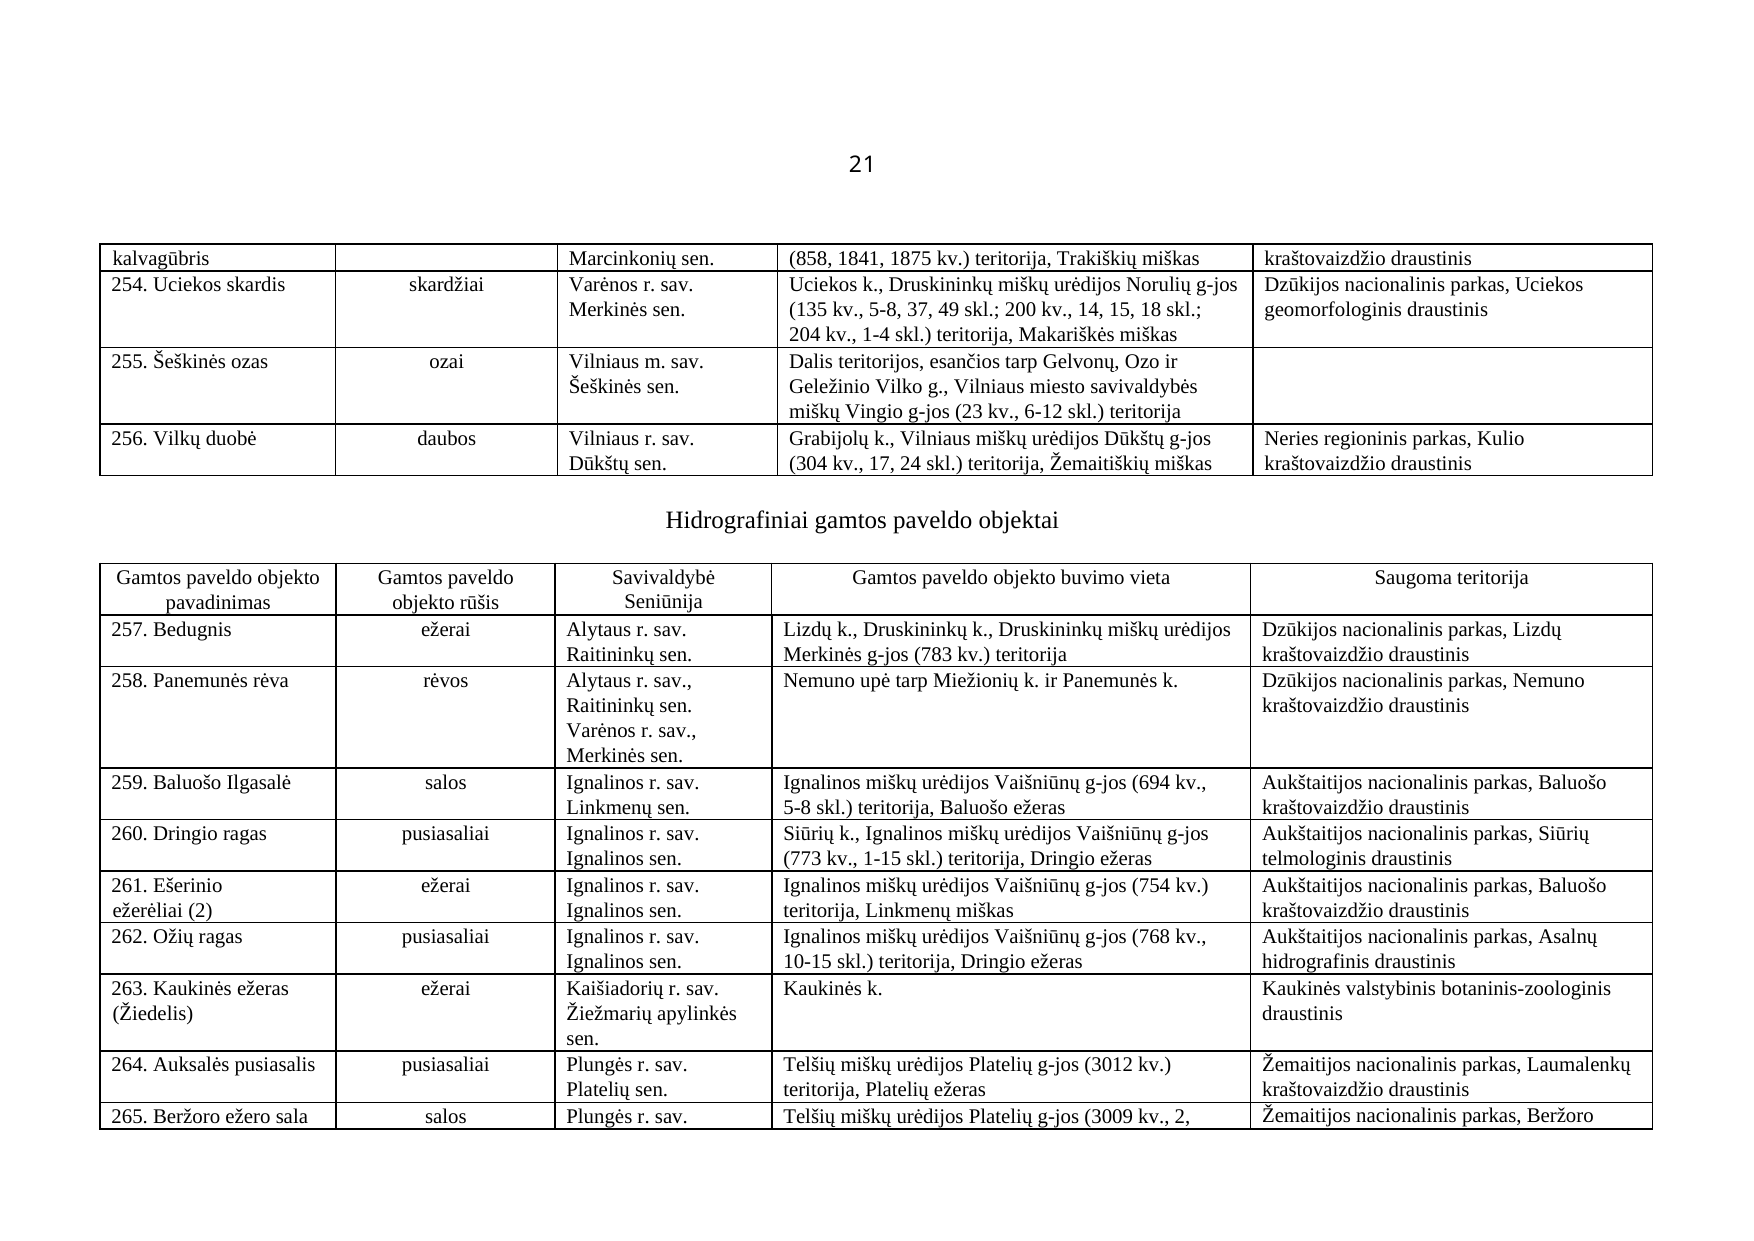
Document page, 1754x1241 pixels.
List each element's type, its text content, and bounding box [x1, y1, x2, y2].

table_cell Kaišiadorių r. sav. Žiežmarių apylinkės sen. [556, 975, 771, 1050]
table_cell Aukštaitijos nacionalinis parkas, Baluošo kraštovaizdžio draustinis [1251, 769, 1652, 819]
table_cell 256. Vilkų duobė [101, 425, 335, 474]
table_cell [336, 245, 557, 270]
table_cell 258. Panemunės rėva [101, 667, 335, 767]
table_cell Lizdų k., Druskininkų k., Druskininkų miškų urėdijos Merkinės g-jos (783 kv.) teritorija [773, 616, 1250, 666]
table_cell Neries regioninis parkas, Kulio kraštovaizdžio draustinis [1254, 425, 1652, 474]
table_cell Kaukinės valstybinis botaninis-zoologinis draustinis [1251, 975, 1652, 1050]
table_header Savivaldybė Seniūnija [556, 564, 771, 614]
table_cell Grabijolų k., Vilniaus miškų urėdijos Dūkštų g-jos (304 kv., 17, 24 skl.) teritorija, Žemaitiškių miškas [778, 425, 1252, 474]
table_cell Aukštaitijos nacionalinis parkas, Asalnų hidrografinis draustinis [1251, 923, 1652, 973]
table_cell 263. Kaukinės ežeras (Žiedelis) [101, 975, 335, 1050]
table_cell 264. Auksalės pusiasalis [101, 1052, 335, 1101]
table_header Saugoma teritorija [1251, 564, 1652, 614]
table_cell skardžiai [336, 272, 557, 346]
table_cell 265. Beržoro ežero sala [101, 1103, 335, 1128]
table_cell rėvos [337, 667, 554, 767]
table_cell 259. Baluošo Ilgasalė [101, 769, 335, 819]
table_cell kalvagūbris [101, 245, 335, 270]
table_cell pusiasaliai [337, 820, 554, 870]
table_cell 261. Ešerinio ežerėliai (2) [101, 872, 335, 922]
table_cell Žemaitijos nacionalinis parkas, Beržoro [1251, 1103, 1652, 1128]
table_cell kraštovaizdžio draustinis [1254, 245, 1652, 270]
table_cell ežerai [337, 616, 554, 666]
table_cell Aukštaitijos nacionalinis parkas, Siūrių telmologinis draustinis [1251, 820, 1652, 870]
table_header Gamtos paveldo objekto buvimo vieta [772, 564, 1250, 614]
table_cell Varėnos r. sav. Merkinės sen. [558, 272, 777, 346]
table_cell salos [337, 1103, 554, 1128]
table_cell Kaukinės k. [773, 975, 1250, 1050]
table_cell Vilniaus m. sav. Šeškinės sen. [558, 348, 777, 423]
table_cell Alytaus r. sav. Raitininkų sen. [556, 616, 771, 666]
table_cell 260. Dringio ragas [101, 820, 335, 870]
table_cell Dzūkijos nacionalinis parkas, Nemuno kraštovaizdžio draustinis [1251, 667, 1652, 767]
table_cell Telšių miškų urėdijos Platelių g-jos (3009 kv., 2, [773, 1103, 1250, 1128]
table_cell Marcinkonių sen. [558, 245, 777, 270]
table_cell Nemuno upė tarp Miežionių k. ir Panemunės k. [773, 667, 1250, 767]
table_cell 254. Uciekos skardis [101, 272, 335, 346]
table_cell (858, 1841, 1875 kv.) teritorija, Trakiškių miškas [778, 245, 1252, 270]
table_cell ežerai [337, 872, 554, 922]
table_cell Aukštaitijos nacionalinis parkas, Baluošo kraštovaizdžio draustinis [1251, 872, 1652, 922]
table_cell Ignalinos r. sav. Ignalinos sen. [556, 820, 771, 870]
table_header Gamtos paveldo objekto rūšis [337, 564, 554, 614]
table_cell Ignalinos r. sav. Linkmenų sen. [556, 769, 771, 819]
table_cell Siūrių k., Ignalinos miškų urėdijos Vaišniūnų g-jos (773 kv., 1-15 skl.) teritorija, Dringio ežeras [773, 820, 1250, 870]
table_cell Plungės r. sav. Platelių sen. [556, 1052, 771, 1101]
subtitle Hidrografiniai gamtos paveldo objektai [89, 505, 1636, 534]
table_cell Telšių miškų urėdijos Platelių g-jos (3012 kv.) teritorija, Platelių ežeras [773, 1052, 1250, 1101]
table_cell Žemaitijos nacionalinis parkas, Laumalenkų kraštovaizdžio draustinis [1251, 1052, 1652, 1101]
table_cell 255. Šeškinės ozas [101, 348, 335, 423]
table_cell daubos [336, 425, 557, 474]
table_cell ozai [336, 348, 557, 423]
table_cell Uciekos k., Druskininkų miškų urėdijos Norulių g-jos (135 kv., 5-8, 37, 49 skl.; 200 kv., 14, 15, 18 skl.; 204 kv., 1-4 skl.) teritorija, Makariškės miškas [778, 272, 1252, 346]
table_cell ežerai [337, 975, 554, 1050]
table_cell Ignalinos miškų urėdijos Vaišniūnų g-jos (754 kv.) teritorija, Linkmenų miškas [773, 872, 1250, 922]
table_header Gamtos paveldo objekto pavadinimas [101, 564, 335, 614]
table_cell 257. Bedugnis [101, 616, 335, 666]
table_cell Plungės r. sav. [556, 1103, 771, 1128]
table_cell pusiasaliai [337, 923, 554, 973]
table_cell 262. Ožių ragas [101, 923, 335, 973]
table_cell Alytaus r. sav., Raitininkų sen. Varėnos r. sav., Merkinės sen. [556, 667, 771, 767]
table_cell Ignalinos miškų urėdijos Vaišniūnų g-jos (768 kv., 10-15 skl.) teritorija, Dringio ežeras [773, 923, 1250, 973]
table_cell Dzūkijos nacionalinis parkas, Lizdų kraštovaizdžio draustinis [1251, 616, 1652, 666]
table_cell salos [337, 769, 554, 819]
table_cell Ignalinos miškų urėdijos Vaišniūnų g-jos (694 kv., 5-8 skl.) teritorija, Baluošo ežeras [773, 769, 1250, 819]
table_cell Dalis teritorijos, esančios tarp Gelvonų, Ozo ir Geležinio Vilko g., Vilniaus miesto savivaldybės miškų Vingio g-jos (23 kv., 6-12 skl.) teritorija [778, 348, 1252, 423]
table_cell Ignalinos r. sav. Ignalinos sen. [556, 872, 771, 922]
table_cell Dzūkijos nacionalinis parkas, Uciekos geomorfologinis draustinis [1254, 272, 1652, 346]
table_cell [1254, 348, 1652, 423]
table_cell pusiasaliai [337, 1052, 554, 1101]
table_cell Vilniaus r. sav. Dūkštų sen. [558, 425, 777, 474]
table_cell Ignalinos r. sav. Ignalinos sen. [556, 923, 771, 973]
